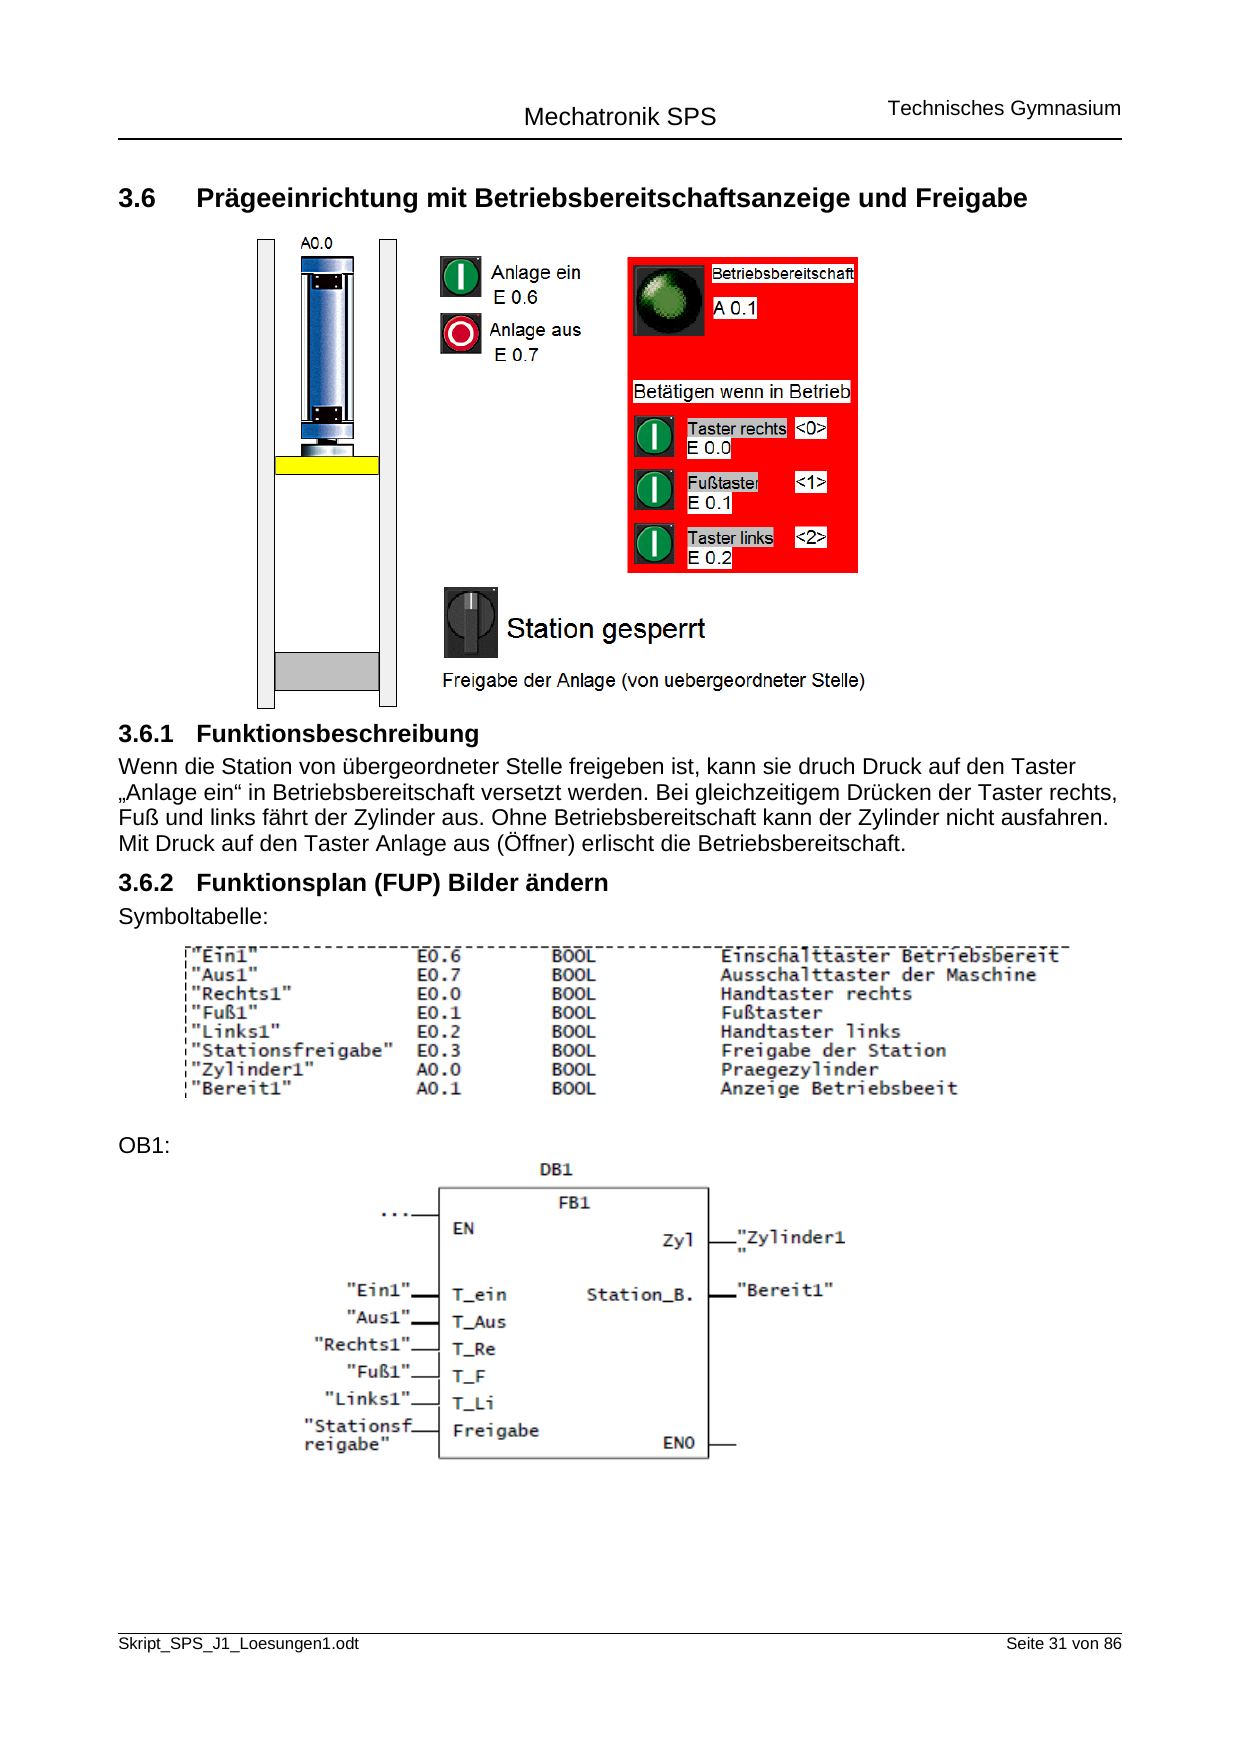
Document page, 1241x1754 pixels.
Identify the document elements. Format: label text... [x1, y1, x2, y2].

subtitle Prägeeinrichtung mit Betriebsbereitschaftsanzeige und Freigabe [118, 183, 1122, 213]
subtitle Funktionsplan (FUP) Bilder ändern [118, 869, 1122, 897]
picture [185, 946, 1071, 1098]
text Symboltabelle: [118, 904, 1122, 929]
text Wenn die Station von übergeordneter Stelle freigeben ist, kann sie druch Druck auf den Taster „Anlage ein“ in Betriebsbereitschaft versetzt werden. Bei gleichzeitigem Drücken der Taster rechts, Fuß und links fährt der Zylinder aus. Ohne Betriebsbereitschaft kann der Zylinder nicht ausfahren. Mit Druck auf den Taster Anlage aus (Öffner) erlischt die Betriebsbereitschaft. [118, 754, 1122, 856]
text OB1: [118, 1132, 1122, 1158]
picture [285, 1162, 845, 1461]
picture [250, 232, 868, 710]
subtitle Funktionsbeschreibung [118, 719, 1122, 747]
